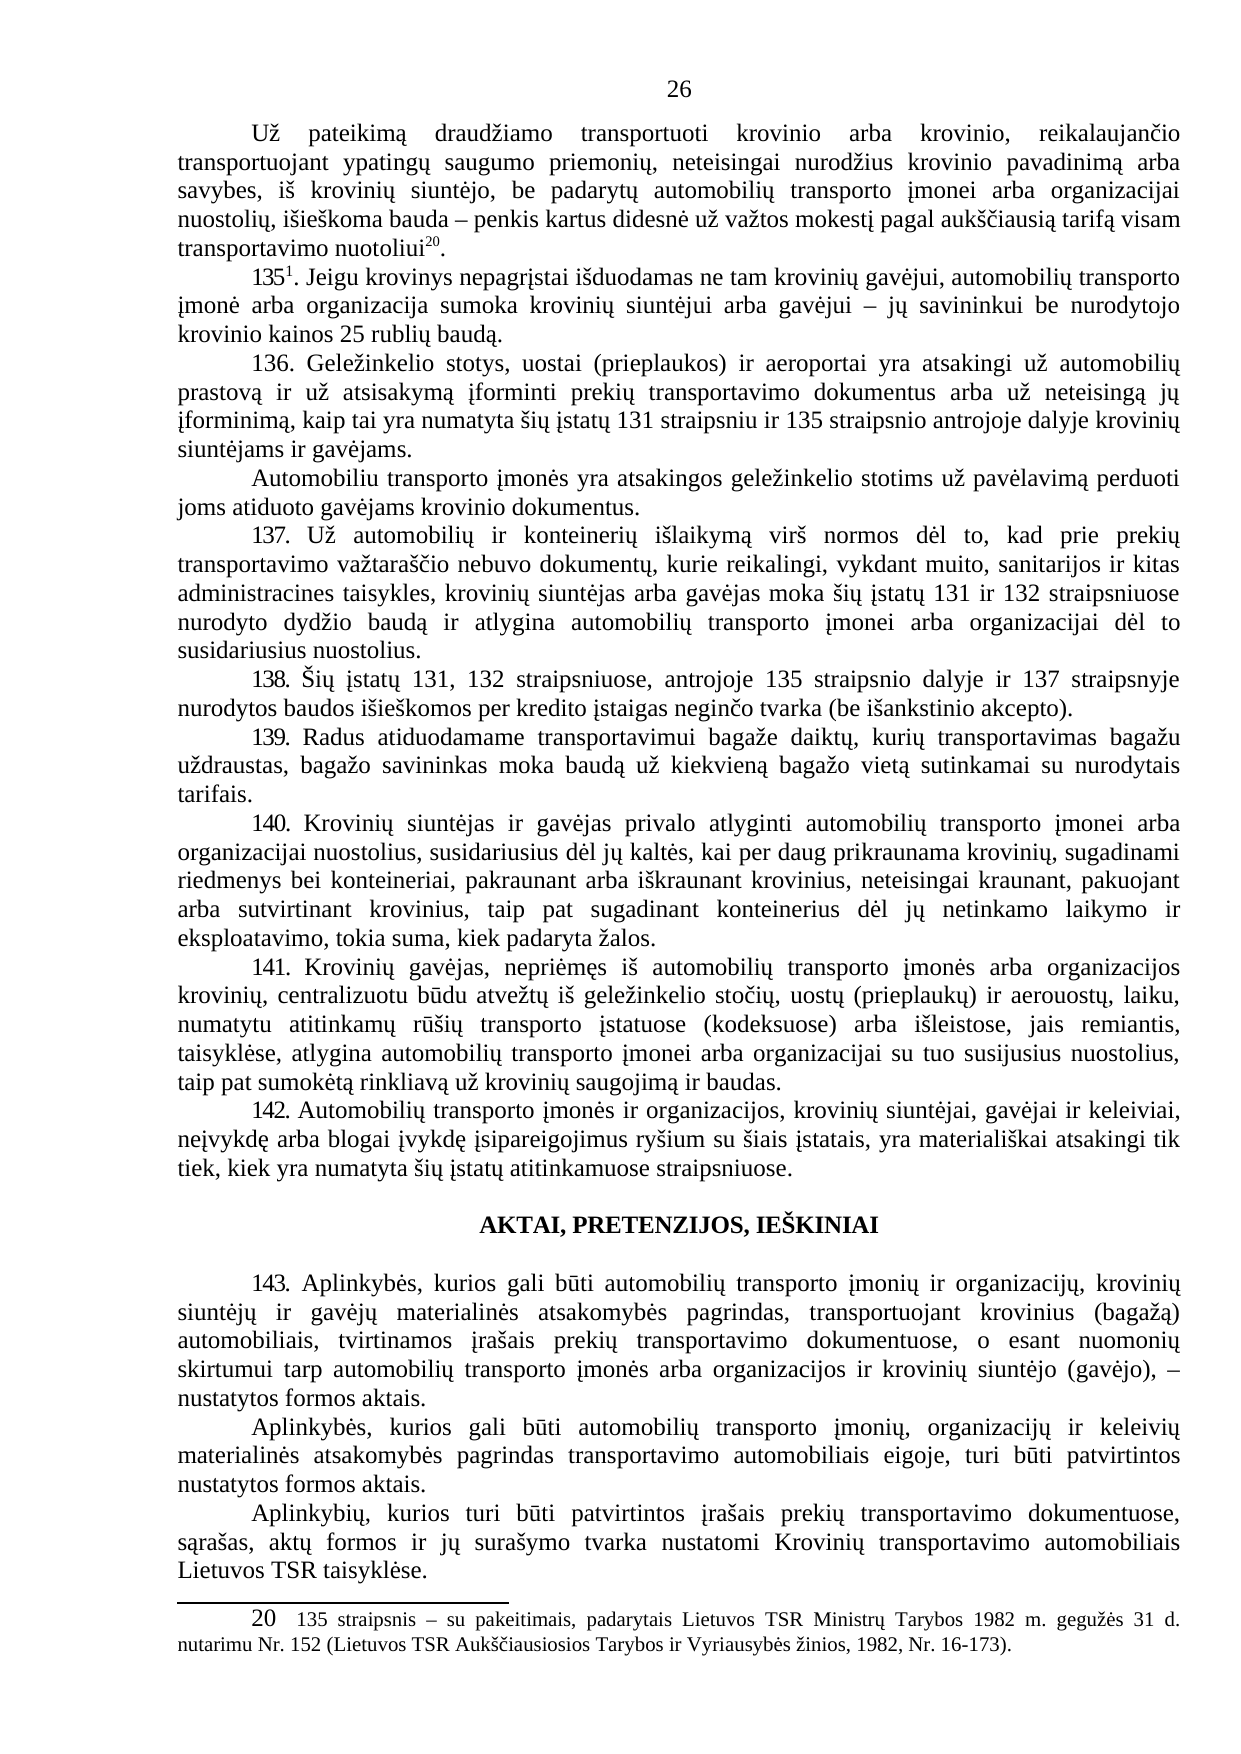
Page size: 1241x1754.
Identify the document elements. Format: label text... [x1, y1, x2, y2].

text Už pateikimą draudžiamo transportuoti krovinio arba krovinio, reikalaujančio transportuojant ypatingų saugumo priemonių, neteisingai nurodžius krovinio pavadinimą arba savybes, iš krovinių siuntėjo, be padarytų automobilių transporto įmonei arba organizacijai nuostolių, išieškoma bauda – penkis kartus didesnė už važtos mokestį pagal aukščiausią tarifą visam transportavimo nuotoliui. [177, 118, 1181, 262]
text 139. Radus atiduodamame transportavimui bagaže daiktų, kurių transportavimas bagažu uždraustas, bagažo savininkas moka baudą už kiekvieną bagažo vietą sutinkamai su nurodytais tarifais. [177, 722, 1181, 808]
text 135 straipsnis – su pakeitimais, padarytais Lietuvos TSR Ministrų Tarybos 1982 m. gegužės 31 d. nutarimu Nr. 152 (Lietuvos TSR Aukščiausiosios Tarybos ir Vyriausybės žinios, 1982, Nr. 16-173). [177, 1603, 1181, 1656]
text 137. Už automobilių ir konteinerių išlaikymą virš normos dėl to, kad prie prekių transportavimo važtaraščio nebuvo dokumentų, kurie reikalingi, vykdant muito, sanitarijos ir kitas administracines taisykles, krovinių siuntėjas arba gavėjas moka šių įstatų 131 ir 132 straipsniuose nurodyto dydžio baudą ir atlygina automobilių transporto įmonei arba organizacijai dėl to susidariusius nuostolius. [177, 521, 1181, 664]
text Automobiliu transporto įmonės yra atsakingos geležinkelio stotims už pavėlavimą perduoti joms atiduoto gavėjams krovinio dokumentus. [177, 463, 1181, 521]
text 140. Krovinių siuntėjas ir gavėjas privalo atlyginti automobilių transporto įmonei arba organizacijai nuostolius, susidariusius dėl jų kaltės, kai per daug prikraunama krovinių, sugadinami riedmenys bei konteineriai, pakraunant arba iškraunant krovinius, neteisingai kraunant, pakuojant arba sutvirtinant krovinius, taip pat sugadinant konteinerius dėl jų netinkamo laikymo ir eksploatavimo, tokia suma, kiek padaryta žalos. [177, 808, 1181, 952]
text 142. Automobilių transporto įmonės ir organizacijos, krovinių siuntėjai, gavėjai ir keleiviai, neįvykdę arba blogai įvykdę įsipareigojimus ryšium su šiais įstatais, yra materiališkai atsakingi tik tiek, kiek yra numatyta šių įstatų atitinkamuose straipsniuose. [177, 1096, 1181, 1182]
text 141. Krovinių gavėjas, nepriėmęs iš automobilių transporto įmonės arba organizacijos krovinių, centralizuotu būdu atvežtų iš geležinkelio stočių, uostų (prieplaukų) ir aerouostų, laiku, numatytu atitinkamų rūšių transporto įstatuose (kodeksuose) arba išleistose, jais remiantis, taisyklėse, atlygina automobilių transporto įmonei arba organizacijai su tuo susijusius nuostolius, taip pat sumokėtą rinkliavą už krovinių saugojimą ir baudas. [177, 952, 1181, 1096]
text AKTAI, PRETENZIJOS, IEŠKINIAI [177, 1211, 1181, 1239]
text 143. Aplinkybės, kurios gali būti automobilių transporto įmonių ir organizacijų, krovinių siuntėjų ir gavėjų materialinės atsakomybės pagrindas, transportuojant krovinius (bagažą) automobiliais, tvirtinamos įrašais prekių transportavimo dokumentuose, o esant nuomonių skirtumui tarp automobilių transporto įmonės arba organizacijos ir krovinių siuntėjo (gavėjo), – nustatytos formos aktais. [177, 1268, 1181, 1412]
text 136. Geležinkelio stotys, uostai (prieplaukos) ir aeroportai yra atsakingi už automobilių prastovą ir už atsisakymą įforminti prekių transportavimo dokumentus arba už neteisingą jų įforminimą, kaip tai yra numatyta šių įstatų 131 straipsniu ir 135 straipsnio antrojoje dalyje krovinių siuntėjams ir gavėjams. [177, 348, 1181, 463]
text 138. Šių įstatų 131, 132 straipsniuose, antrojoje 135 straipsnio dalyje ir 137 straipsnyje nurodytos baudos išieškomos per kredito įstaigas neginčo tvarka (be išankstinio akcepto). [177, 664, 1181, 722]
text Aplinkybės, kurios gali būti automobilių transporto įmonių, organizacijų ir keleivių materialinės atsakomybės pagrindas transportavimo automobiliais eigoje, turi būti patvirtintos nustatytos formos aktais. [177, 1412, 1181, 1498]
text 1351. Jeigu krovinys nepagrįstai išduodamas ne tam krovinių gavėjui, automobilių transporto įmonė arba organizacija sumoka krovinių siuntėjui arba gavėjui – jų savininkui be nurodytojo krovinio kainos 25 rublių baudą. [177, 262, 1181, 348]
text Aplinkybių, kurios turi būti patvirtintos įrašais prekių transportavimo dokumentuose, sąrašas, aktų formos ir jų surašymo tvarka nustatomi Krovinių transportavimo automobiliais Lietuvos TSR taisyklėse. [177, 1498, 1181, 1584]
